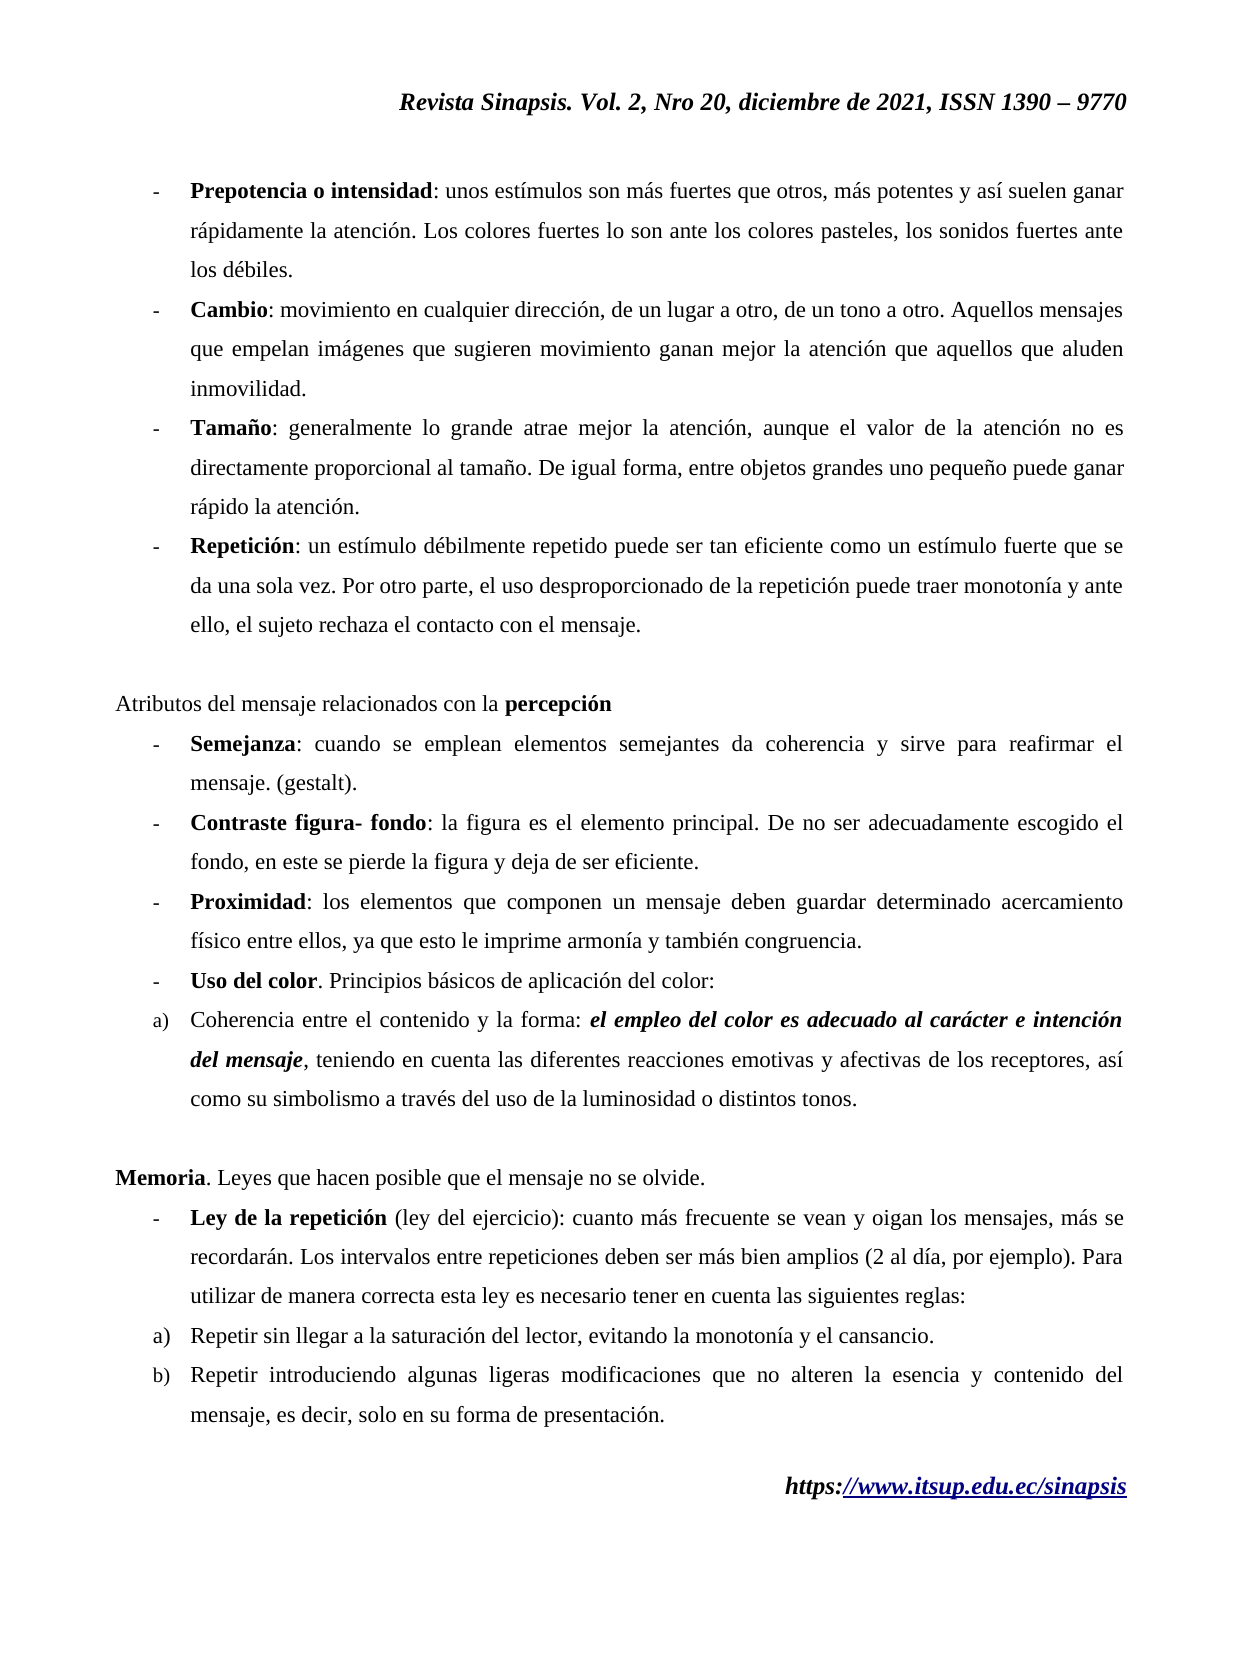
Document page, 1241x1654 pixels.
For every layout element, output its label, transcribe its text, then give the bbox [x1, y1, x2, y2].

list Cambio: movimiento en cualquier dirección, de un lugar a otro, de un tono a otro. Aquellos mensajes que empelan imágenes que sugieren movimiento ganan mejor la atención que aquellos que aluden inmovilidad. [153, 296, 1125, 401]
text Memoria. Leyes que hacen posible que el mensaje no se olvide. [115, 1164, 1125, 1191]
list Tamaño: generalmente lo grande atrae mejor la atención, aunque el valor de la atención no es directamente proporcional al tamaño. De igual forma, entre objetos grandes uno pequeño puede ganar rápido la atención. [153, 414, 1125, 519]
list Repetir sin llegar a la saturación del lector, evitando la monotonía y el cansancio. [153, 1322, 1125, 1348]
list Proximidad: los elementos que componen un mensaje deben guardar determinado acercamiento físico entre ellos, ya que esto le imprime armonía y también congruencia. [153, 888, 1125, 954]
list Contraste figura- fondo: la figura es el elemento principal. De no ser adecuadamente escogido el fondo, en este se pierde la figura y deja de ser eficiente. [153, 809, 1125, 875]
list Repetir introduciendo algunas ligeras modificaciones que no alteren la esencia y contenido del mensaje, es decir, solo en su forma de presentación. [153, 1362, 1125, 1427]
list Coherencia entre el contenido y la forma: el empleo del color es adecuado al carácter e intención del mensaje, teniendo en cuenta las diferentes reacciones emotivas y afectivas de los receptores, así como su simbolismo a través del uso de la luminosidad o distintos tonos. [153, 1006, 1125, 1112]
list Ley de la repetición (ley del ejercicio): cuanto más frecuente se vean y oigan los mensajes, más se recordarán. Los intervalos entre repeticiones deben ser más bien amplios (2 al día, por ejemplo). Para utilizar de manera correcta esta ley es necesario tener en cuenta las siguientes reglas: [153, 1204, 1125, 1309]
list Semejanza: cuando se emplean elementos semejantes da coherencia y sirve para reafirmar el mensaje. (gestalt). [153, 730, 1125, 796]
list Uso del color. Principios básicos de aplicación del color: [153, 967, 1125, 993]
list Repetición: un estímulo débilmente repetido puede ser tan eficiente como un estímulo fuerte que se da una sola vez. Por otro parte, el uso desproporcionado de la repetición puede traer monotonía y ante ello, el sujeto rechaza el contacto con el mensaje. [153, 532, 1125, 638]
list Prepotencia o intensidad: unos estímulos son más fuertes que otros, más potentes y así suelen ganar rápidamente la atención. Los colores fuertes lo son ante los colores pasteles, los sonidos fuertes ante los débiles. [153, 177, 1125, 282]
text Atributos del mensaje relacionados con la percepción [115, 690, 1125, 717]
